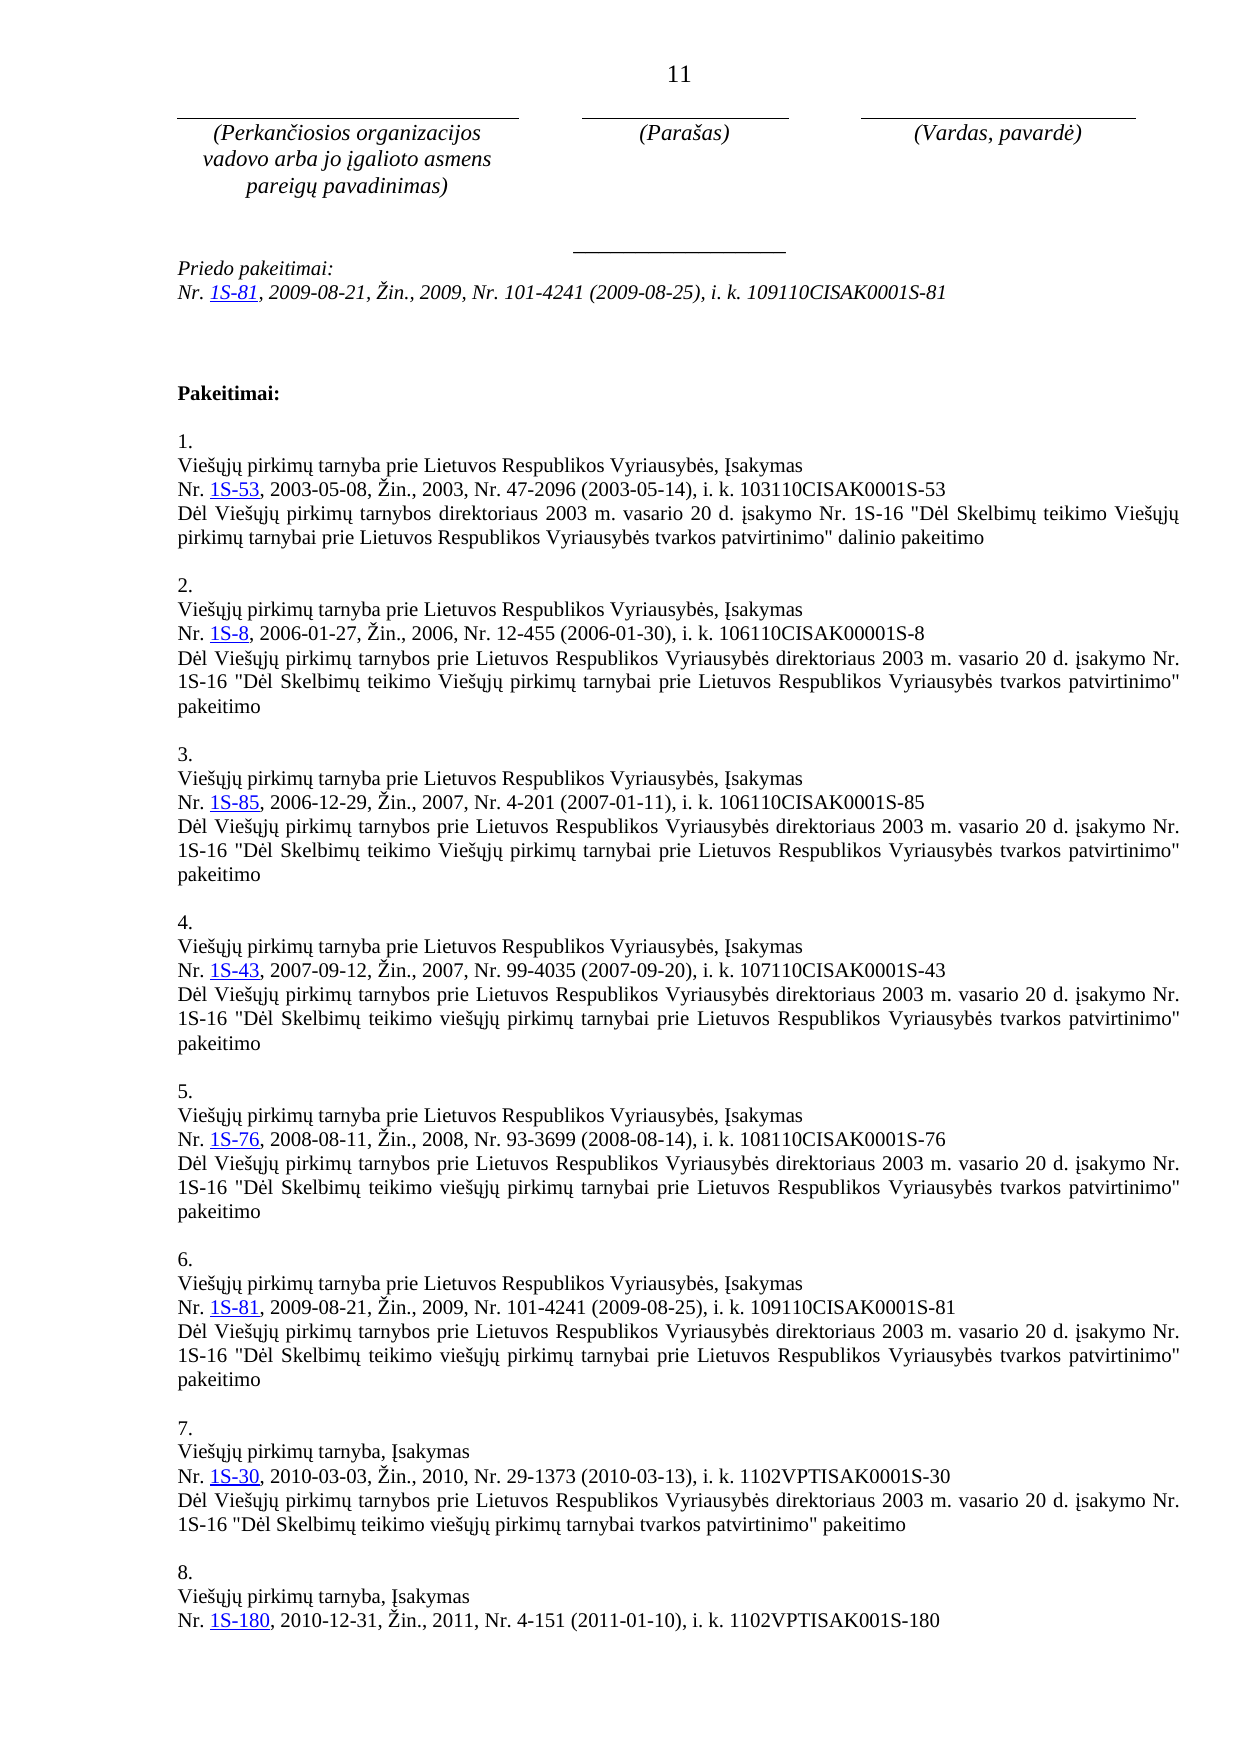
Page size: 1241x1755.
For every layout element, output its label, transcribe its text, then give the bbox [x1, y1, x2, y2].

text Dėl Viešųjų pirkimų tarnybos prie Lietuvos Respublikos Vyriausybės direktoriaus 2003 m. vasario 20 d. įsakymo Nr. 1S-16 "Dėl Skelbimų teikimo Viešųjų pirkimų tarnybai prie Lietuvos Respublikos Vyriausybės tvarkos patvirtinimo" pakeitimo [177, 814, 1181, 886]
text Nr. 1S-81, 2009-08-21, Žin., 2009, Nr. 101-4241 (2009-08-25), i. k. 109110CISAK0001S-81 [177, 1295, 1181, 1319]
text Nr. 1S-76, 2008-08-11, Žin., 2008, Nr. 93-3699 (2008-08-14), i. k. 108110CISAK0001S-76 [177, 1127, 1181, 1151]
table_header [789, 118, 861, 198]
text 6. [177, 1247, 1181, 1271]
table_header (Perkančiosios organizacijos vadovo arba jo įgalioto asmens pareigų pavadinimas) [177, 119, 519, 198]
text _________________ [177, 227, 1181, 256]
text Dėl Viešųjų pirkimų tarnybos prie Lietuvos Respublikos Vyriausybės direktoriaus 2003 m. vasario 20 d. įsakymo Nr. 1S-16 "Dėl Skelbimų teikimo viešųjų pirkimų tarnybai prie Lietuvos Respublikos Vyriausybės tvarkos patvirtinimo" pakeitimo [177, 1319, 1181, 1391]
text 8. [177, 1560, 1181, 1584]
text Dėl Viešųjų pirkimų tarnybos direktoriaus 2003 m. vasario 20 d. įsakymo Nr. 1S-16 "Dėl Skelbimų teikimo Viešųjų pirkimų tarnybai prie Lietuvos Respublikos Vyriausybės tvarkos patvirtinimo" dalinio pakeitimo [177, 501, 1181, 549]
text Nr. 1S-30, 2010-03-03, Žin., 2010, Nr. 29-1373 (2010-03-13), i. k. 1102VPTISAK0001S-30 [177, 1463, 1181, 1488]
text Priedo pakeitimai: [177, 256, 1181, 280]
text Dėl Viešųjų pirkimų tarnybos prie Lietuvos Respublikos Vyriausybės direktoriaus 2003 m. vasario 20 d. įsakymo Nr. 1S-16 "Dėl Skelbimų teikimo Viešųjų pirkimų tarnybai prie Lietuvos Respublikos Vyriausybės tvarkos patvirtinimo" pakeitimo [177, 645, 1181, 718]
text 4. [177, 910, 1181, 934]
text Viešųjų pirkimų tarnyba prie Lietuvos Respublikos Vyriausybės, Įsakymas [177, 766, 1181, 790]
text Dėl Viešųjų pirkimų tarnybos prie Lietuvos Respublikos Vyriausybės direktoriaus 2003 m. vasario 20 d. įsakymo Nr. 1S-16 "Dėl Skelbimų teikimo viešųjų pirkimų tarnybai prie Lietuvos Respublikos Vyriausybės tvarkos patvirtinimo" pakeitimo [177, 982, 1181, 1054]
text Viešųjų pirkimų tarnyba prie Lietuvos Respublikos Vyriausybės, Įsakymas [177, 453, 1181, 477]
text Dėl Viešųjų pirkimų tarnybos prie Lietuvos Respublikos Vyriausybės direktoriaus 2003 m. vasario 20 d. įsakymo Nr. 1S-16 "Dėl Skelbimų teikimo viešųjų pirkimų tarnybai prie Lietuvos Respublikos Vyriausybės tvarkos patvirtinimo" pakeitimo [177, 1151, 1181, 1223]
text 2. [177, 573, 1181, 597]
table_header (Vardas, pavardė) [861, 119, 1136, 198]
text Viešųjų pirkimų tarnyba prie Lietuvos Respublikos Vyriausybės, Įsakymas [177, 1103, 1181, 1127]
text Nr. 1S-8, 2006-01-27, Žin., 2006, Nr. 12-455 (2006-01-30), i. k. 106110CISAK00001S-8 [177, 621, 1181, 645]
text Viešųjų pirkimų tarnyba prie Lietuvos Respublikos Vyriausybės, Įsakymas [177, 934, 1181, 958]
text Viešųjų pirkimų tarnyba prie Lietuvos Respublikos Vyriausybės, Įsakymas [177, 597, 1181, 621]
text Viešųjų pirkimų tarnyba, Įsakymas [177, 1439, 1181, 1463]
table_header (Parašas) [582, 119, 788, 198]
text Viešųjų pirkimų tarnyba, Įsakymas [177, 1584, 1181, 1608]
text 7. [177, 1415, 1181, 1439]
text Nr. 1S-53, 2003-05-08, Žin., 2003, Nr. 47-2096 (2003-05-14), i. k. 103110CISAK0001S-53 [177, 477, 1181, 501]
table_header [519, 118, 582, 198]
text Viešųjų pirkimų tarnyba prie Lietuvos Respublikos Vyriausybės, Įsakymas [177, 1271, 1181, 1295]
text 5. [177, 1078, 1181, 1103]
text Nr. 1S-180, 2010-12-31, Žin., 2011, Nr. 4-151 (2011-01-10), i. k. 1102VPTISAK001S-180 [177, 1608, 1181, 1632]
text 3. [177, 742, 1181, 766]
text Pakeitimai: [177, 381, 1181, 405]
text 1. [177, 429, 1181, 453]
text Dėl Viešųjų pirkimų tarnybos prie Lietuvos Respublikos Vyriausybės direktoriaus 2003 m. vasario 20 d. įsakymo Nr. 1S-16 "Dėl Skelbimų teikimo viešųjų pirkimų tarnybai tvarkos patvirtinimo" pakeitimo [177, 1488, 1181, 1536]
text Nr. 1S-43, 2007-09-12, Žin., 2007, Nr. 99-4035 (2007-09-20), i. k. 107110CISAK0001S-43 [177, 958, 1181, 982]
text Nr. 1S-85, 2006-12-29, Žin., 2007, Nr. 4-201 (2007-01-11), i. k. 106110CISAK0001S-85 [177, 790, 1181, 814]
text Nr. 1S-81, 2009-08-21, Žin., 2009, Nr. 101-4241 (2009-08-25), i. k. 109110CISAK0001S-81 [177, 280, 1181, 304]
